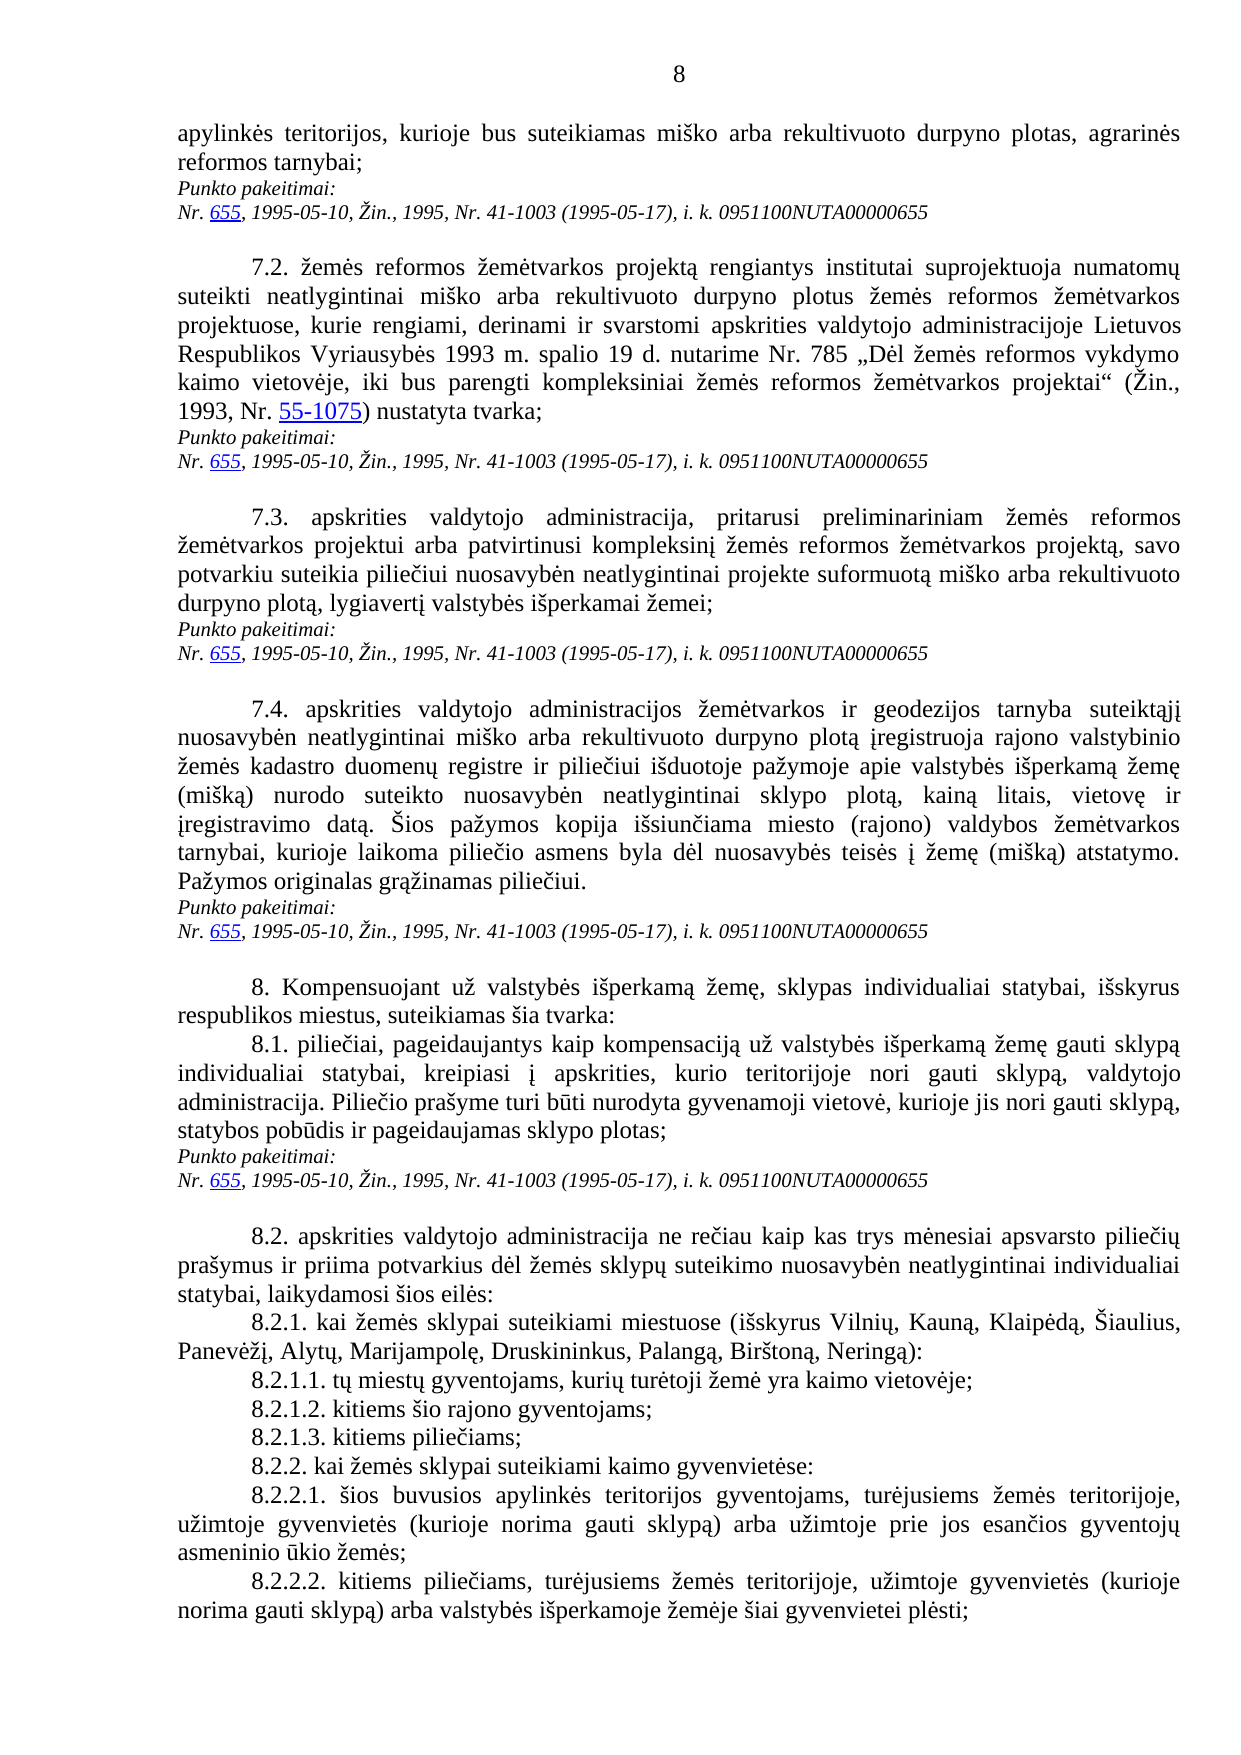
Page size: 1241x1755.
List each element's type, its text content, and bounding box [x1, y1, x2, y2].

text 8.2. apskrities valdytojo administracija ne rečiau kaip kas trys mėnesiai apsvarsto piliečių prašymus ir priima potvarkius dėl žemės sklypų suteikimo nuosavybėn neatlygintinai individualiai statybai, laikydamosi šios eilės: [177, 1221, 1181, 1307]
text Nr. 655, 1995-05-10, Žin., 1995, Nr. 41-1003 (1995-05-17), i. k. 0951100NUTA00000655 [177, 449, 1181, 473]
text apylinkės teritorijos, kurioje bus suteikiamas miško arba rekultivuoto durpyno plotas, agrarinės reformos tarnybai; [177, 118, 1181, 176]
text 8.2.1.3. kitiems piliečiams; [177, 1422, 1181, 1451]
text Nr. 655, 1995-05-10, Žin., 1995, Nr. 41-1003 (1995-05-17), i. k. 0951100NUTA00000655 [177, 641, 1181, 665]
text 8.1. piliečiai, pageidaujantys kaip kompensaciją už valstybės išperkamą žemę gauti sklypą individualiai statybai, kreipiasi į apskrities, kurio teritorijoje nori gauti sklypą, valdytojo administracija. Piliečio prašyme turi būti nurodyta gyvenamoji vietovė, kurioje jis nori gauti sklypą, statybos pobūdis ir pageidaujamas sklypo plotas; [177, 1029, 1181, 1144]
text Punkto pakeitimai: [177, 176, 1181, 200]
text Punkto pakeitimai: [177, 895, 1181, 919]
text 8.2.2.2. kitiems piliečiams, turėjusiems žemės teritorijoje, užimtoje gyvenvietės (kurioje norima gauti sklypą) arba valstybės išperkamoje žemėje šiai gyvenvietei plėsti; [177, 1566, 1181, 1624]
text Punkto pakeitimai: [177, 425, 1181, 449]
text 8. Kompensuojant už valstybės išperkamą žemę, sklypas individualiai statybai, išskyrus respublikos miestus, suteikiamas šia tvarka: [177, 972, 1181, 1029]
text Nr. 655, 1995-05-10, Žin., 1995, Nr. 41-1003 (1995-05-17), i. k. 0951100NUTA00000655 [177, 200, 1181, 224]
text 8.2.1. kai žemės sklypai suteikiami miestuose (išskyrus Vilnių, Kauną, Klaipėdą, Šiaulius, Panevėžį, Alytų, Marijampolę, Druskininkus, Palangą, Birštoną, Neringą): [177, 1307, 1181, 1365]
text 7.3. apskrities valdytojo administracija, pritarusi preliminariniam žemės reformos žemėtvarkos projektui arba patvirtinusi kompleksinį žemės reformos žemėtvarkos projektą, savo potvarkiu suteikia piliečiui nuosavybėn neatlygintinai projekte suformuotą miško arba rekultivuoto durpyno plotą, lygiavertį valstybės išperkamai žemei; [177, 502, 1181, 617]
text 8.2.2.1. šios buvusios apylinkės teritorijos gyventojams, turėjusiems žemės teritorijoje, užimtoje gyvenvietės (kurioje norima gauti sklypą) arba užimtoje prie jos esančios gyventojų asmeninio ūkio žemės; [177, 1480, 1181, 1566]
text Punkto pakeitimai: [177, 1144, 1181, 1168]
text 8.2.1.2. kitiems šio rajono gyventojams; [177, 1394, 1181, 1422]
text 8.2.2. kai žemės sklypai suteikiami kaimo gyvenvietėse: [177, 1451, 1181, 1480]
text Punkto pakeitimai: [177, 617, 1181, 641]
text 8.2.1.1. tų miestų gyventojams, kurių turėtoji žemė yra kaimo vietovėje; [177, 1365, 1181, 1394]
text Nr. 655, 1995-05-10, Žin., 1995, Nr. 41-1003 (1995-05-17), i. k. 0951100NUTA00000655 [177, 1168, 1181, 1192]
text 7.2. žemės reformos žemėtvarkos projektą rengiantys institutai suprojektuoja numatomų suteikti neatlygintinai miško arba rekultivuoto durpyno plotus žemės reformos žemėtvarkos projektuose, kurie rengiami, derinami ir svarstomi apskrities valdytojo administracijoje Lietuvos Respublikos Vyriausybės 1993 m. spalio 19 d. nutarime Nr. 785 „Dėl žemės reformos vykdymo kaimo vietovėje, iki bus parengti kompleksiniai žemės reformos žemėtvarkos projektai“ (Žin., 1993, Nr. 55-1075) nustatyta tvarka; [177, 252, 1181, 425]
text 7.4. apskrities valdytojo administracijos žemėtvarkos ir geodezijos tarnyba suteiktąjį nuosavybėn neatlygintinai miško arba rekultivuoto durpyno plotą įregistruoja rajono valstybinio žemės kadastro duomenų registre ir piliečiui išduotoje pažymoje apie valstybės išperkamą žemę (mišką) nurodo suteikto nuosavybėn neatlygintinai sklypo plotą, kainą litais, vietovę ir įregistravimo datą. Šios pažymos kopija išsiunčiama miesto (rajono) valdybos žemėtvarkos tarnybai, kurioje laikoma piliečio asmens byla dėl nuosavybės teisės į žemę (mišką) atstatymo. Pažymos originalas grąžinamas piliečiui. [177, 694, 1181, 895]
text Nr. 655, 1995-05-10, Žin., 1995, Nr. 41-1003 (1995-05-17), i. k. 0951100NUTA00000655 [177, 919, 1181, 943]
